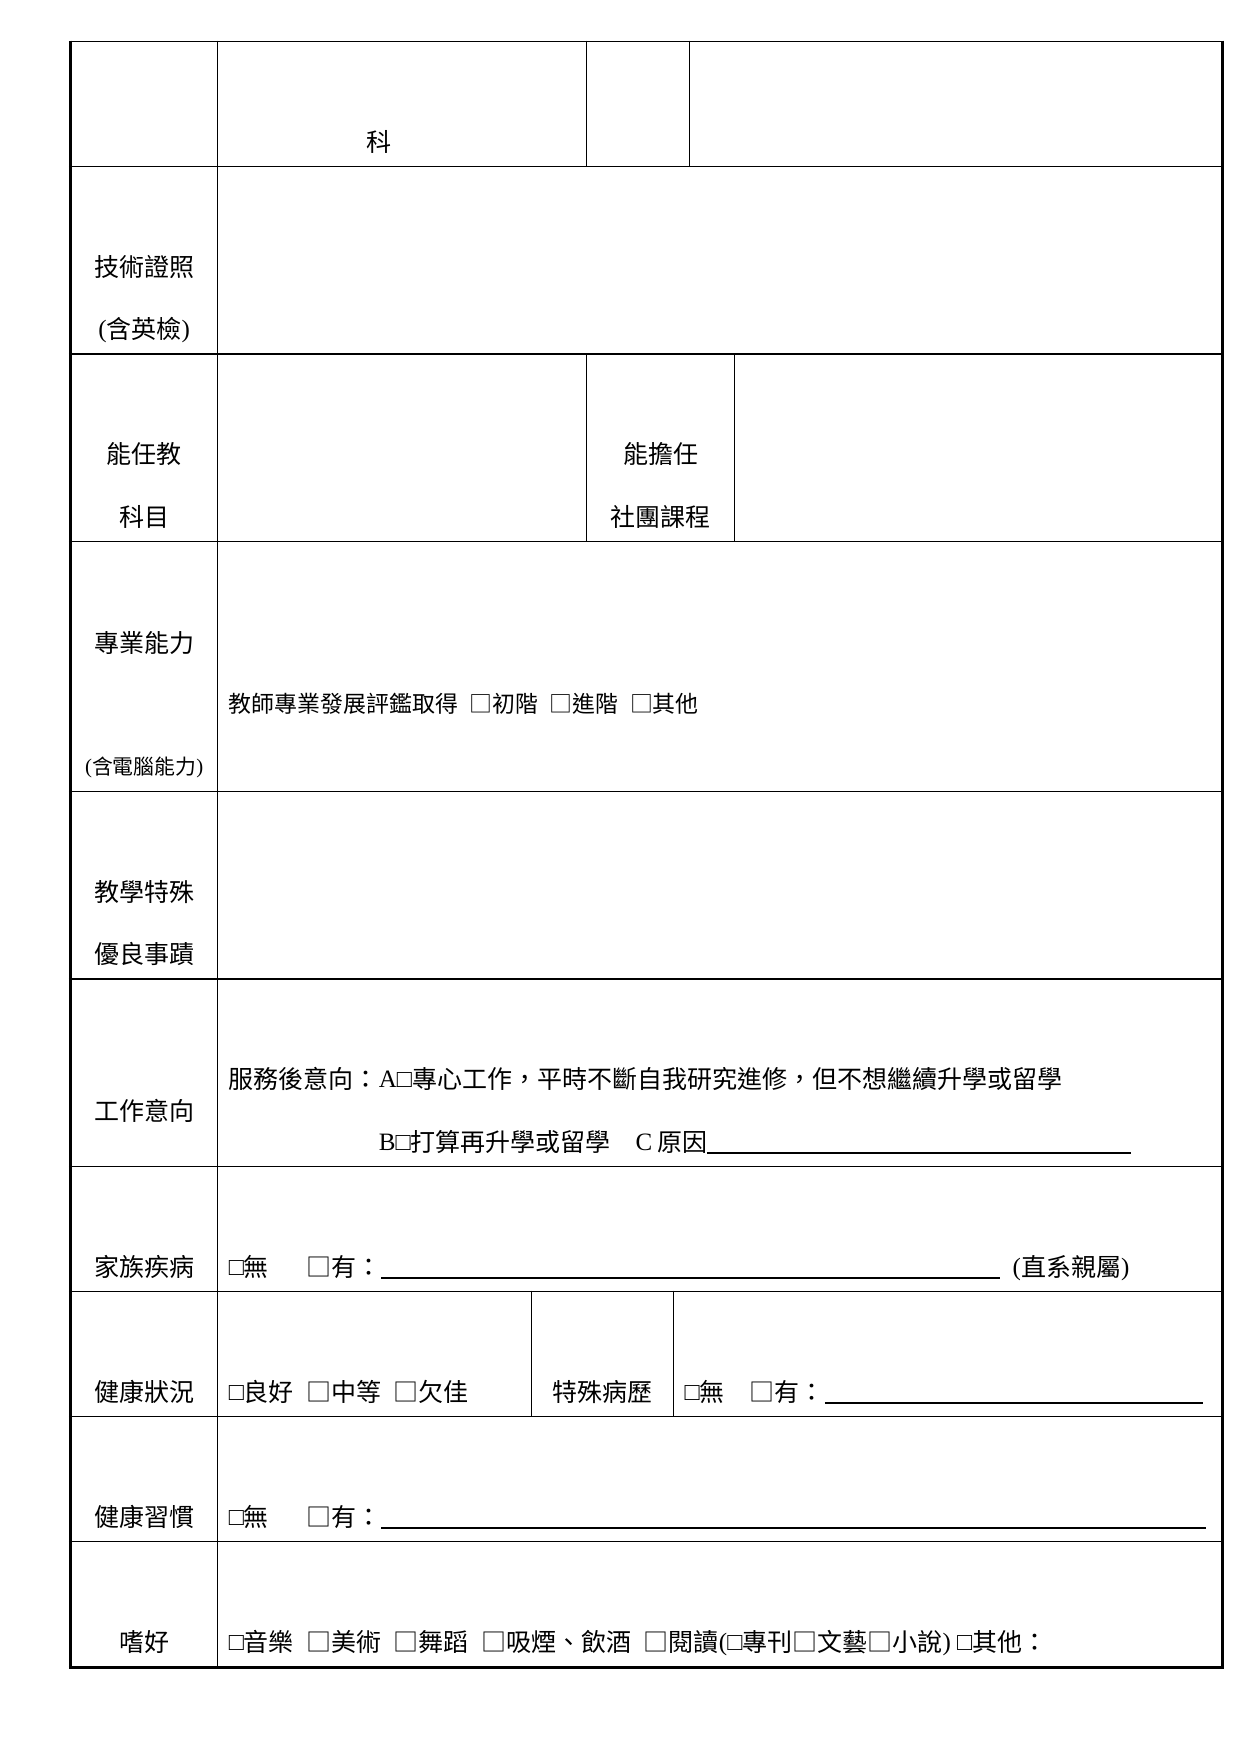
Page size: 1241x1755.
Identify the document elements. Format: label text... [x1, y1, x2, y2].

table_cell 服務後意向：A□專心工作，平時不斷自我研究進修，但不想繼續升學或留學 B□打算再升學或留學 C原因 [218, 980, 1221, 1166]
table_cell [218, 792, 1221, 978]
table_cell [72, 42, 217, 166]
table_cell 專業能力 (含電腦能力) [72, 542, 217, 791]
table_cell □無 □有： [218, 1417, 1221, 1541]
table_cell 特殊病歷 [532, 1292, 673, 1416]
table_cell 教學特殊 優良事蹟 [72, 792, 217, 978]
table_cell □音樂 □美術 □舞蹈 □吸煙、飲酒 □閱讀(□專刊□文藝□小說) □其他： [218, 1542, 1221, 1666]
table_cell 健康習慣 [72, 1417, 217, 1541]
table_cell [218, 355, 586, 541]
table_cell 健康狀況 [72, 1292, 217, 1416]
table_cell [587, 42, 689, 166]
table_cell 科 [218, 42, 586, 166]
table_cell □無 □有： (直系親屬) [218, 1167, 1221, 1291]
table_cell [218, 167, 1221, 353]
table_cell 能任教 科目 [72, 355, 217, 541]
table_cell □無 □有： [674, 1292, 1221, 1416]
table_cell 家族疾病 [72, 1167, 217, 1291]
table_cell 工作意向 [72, 980, 217, 1166]
table_cell 技術證照(含英檢) [72, 167, 217, 353]
table_cell 能擔任 社團課程 [587, 355, 734, 541]
table_cell [735, 355, 1221, 541]
table_cell □良好 □中等 □欠佳 [218, 1292, 531, 1416]
table_cell 嗜好 [72, 1542, 217, 1666]
table_cell 教師專業發展評鑑取得 □初階 □進階 □其他 [218, 542, 1221, 791]
table_cell [690, 42, 1221, 166]
